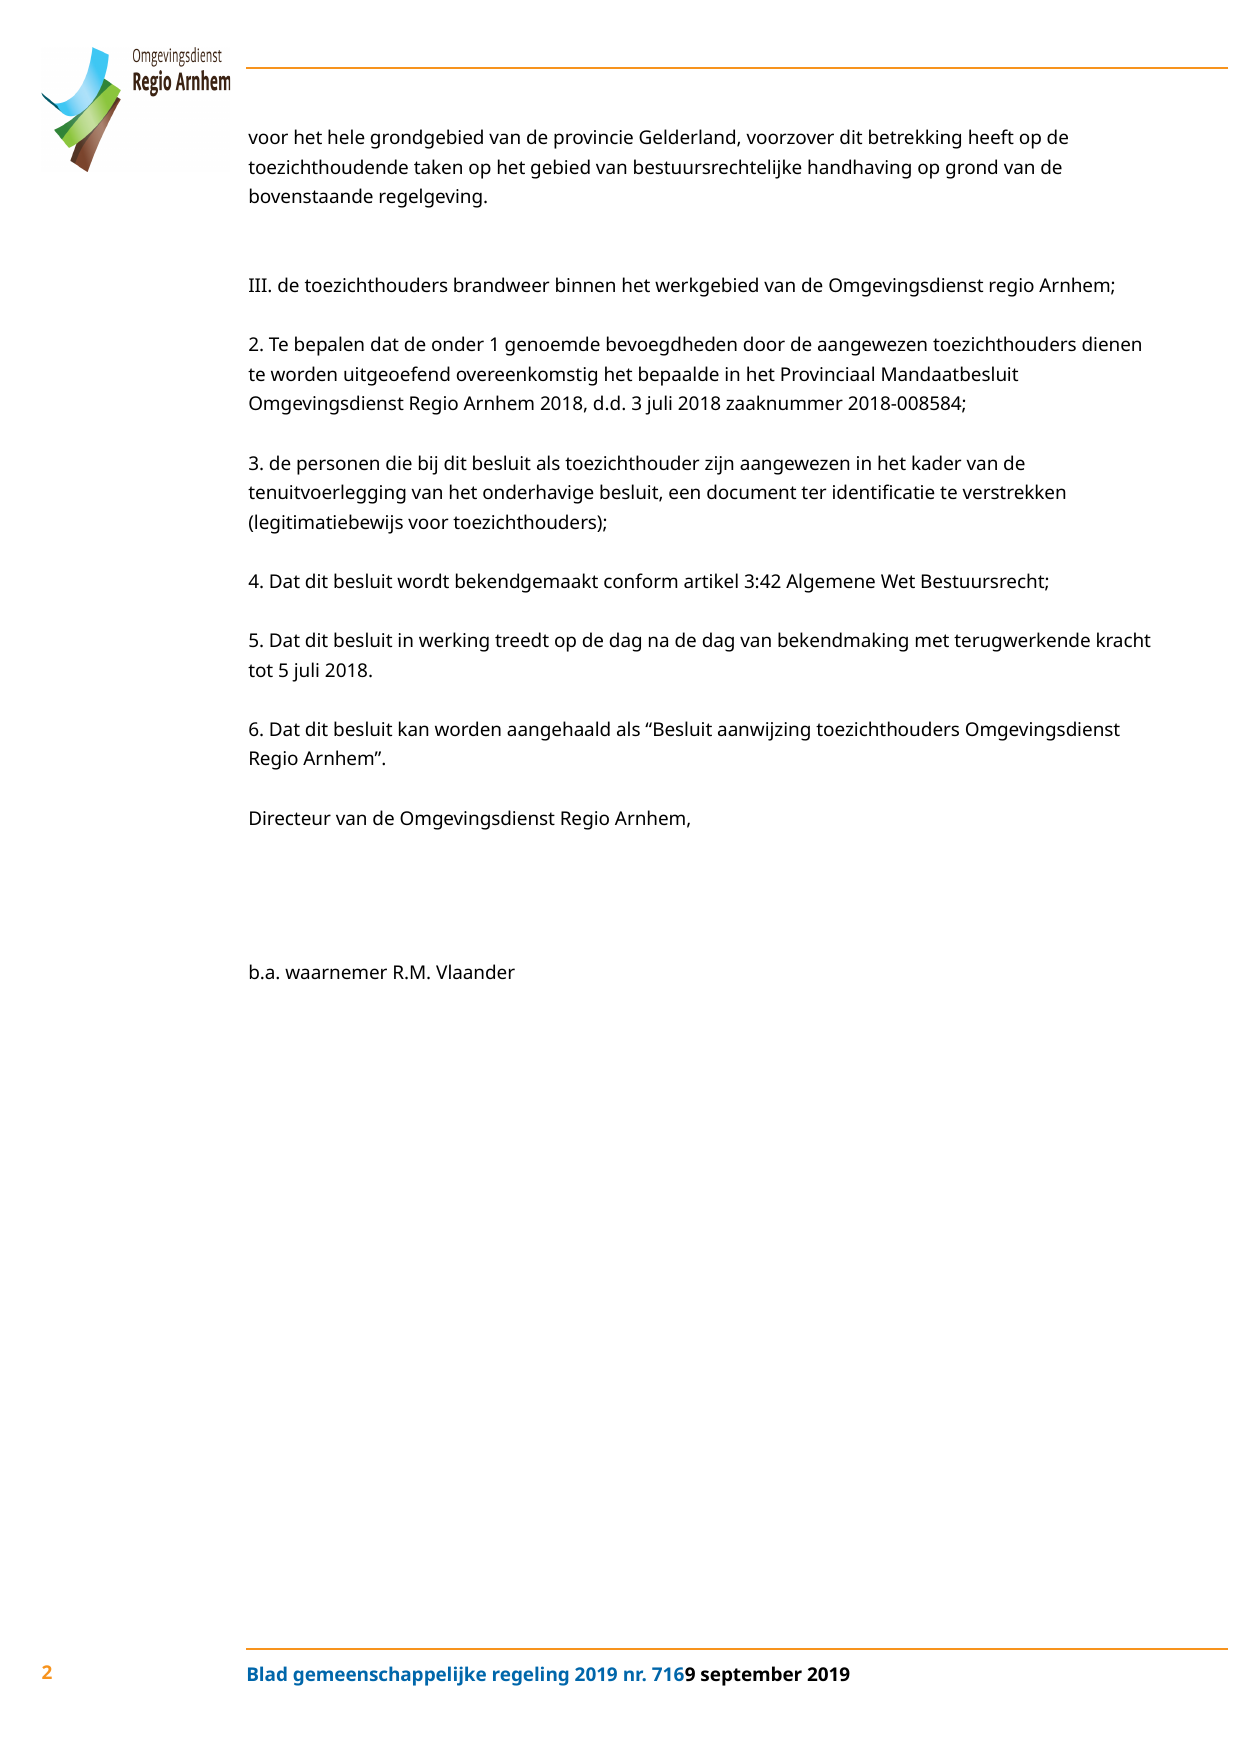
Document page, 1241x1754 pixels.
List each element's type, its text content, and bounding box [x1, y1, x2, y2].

text 6. Dat dit besluit kan worden aangehaald als “Besluit aanwijzing toezichthouders Omgevingsdienst Regio Arnhem”. [248, 716, 1152, 771]
text tenuitvoerlegging van het onderhavige besluit, een document ter identificatie te verstrekken (legitimatiebewijs voor toezichthouders); [248, 479, 1152, 535]
text 3. de personen die bij dit besluit als toezichthouder zijn aangewezen in het kader van de [248, 450, 1152, 476]
text voor het hele grondgebied van de provincie Gelderland, voorzover dit betrekking heeft op de toezichthoudende taken op het gebied van bestuursrechtelijke handhaving op grond van de bovenstaande regelgeving. [248, 124, 1152, 209]
text Directeur van de Omgevingsdienst Regio Arnhem, [248, 805, 1152, 831]
text 2. Te bepalen dat de onder 1 genoemde bevoegdheden door de aangewezen toezichthouders dienen te worden uitgeoefend overeenkomstig het bepaalde in het Provinciaal Mandaatbesluit Omgevingsdienst Regio Arnhem 2018, d.d. 3 juli 2018 zaaknummer 2018-008584; [248, 331, 1152, 416]
text b.a. waarnemer R.M. Vlaander [248, 959, 1152, 985]
picture [41, 47, 231, 172]
text 5. Dat dit besluit in werking treedt op de dag na de dag van bekendmaking met terugwerkende kracht tot 5 juli 2018. [248, 627, 1152, 683]
text III. de toezichthouders brandweer binnen het werkgebied van de Omgevingsdienst regio Arnhem; [248, 272, 1152, 298]
text 4. Dat dit besluit wordt bekendgemaakt conform artikel 3:42 Algemene Wet Bestuursrecht; [248, 568, 1152, 594]
